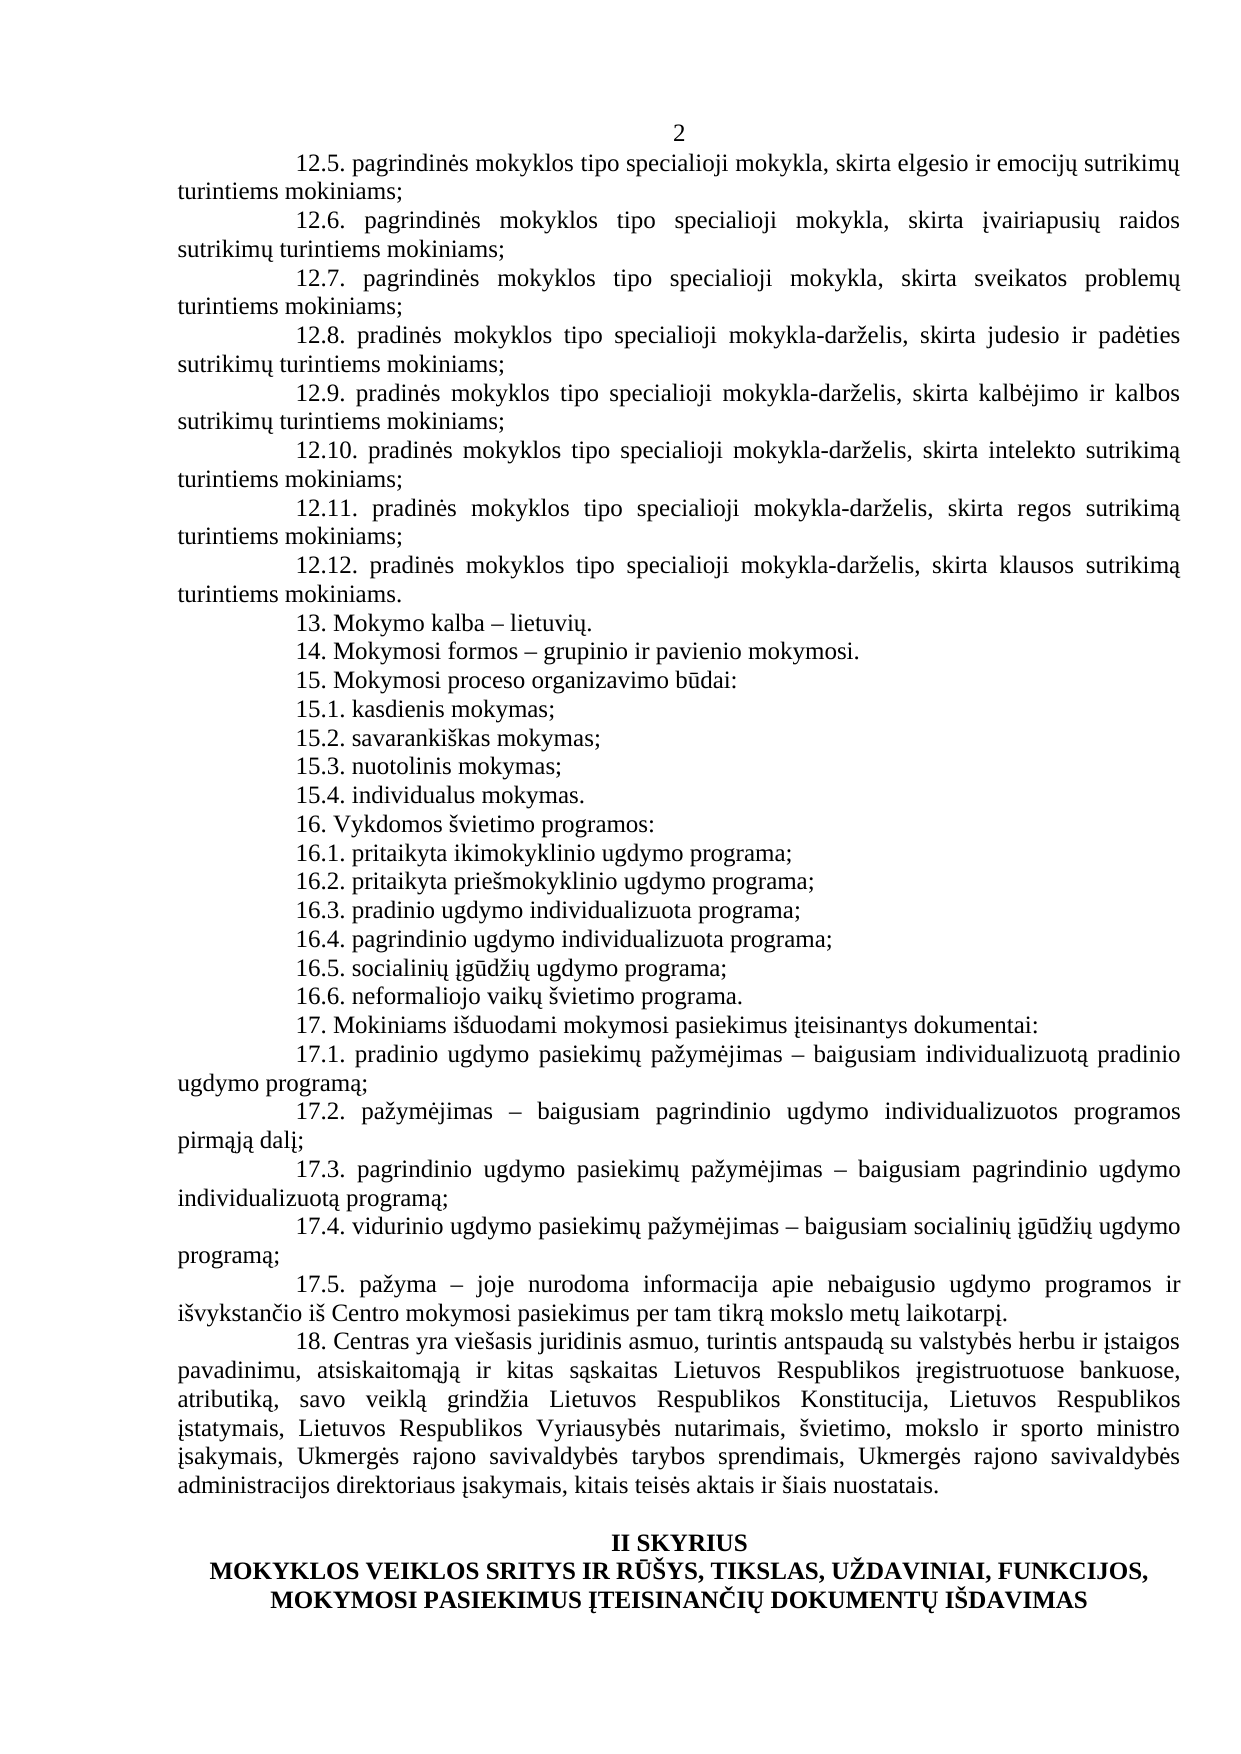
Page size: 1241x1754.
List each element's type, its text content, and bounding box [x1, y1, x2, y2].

text 16.4. pagrindinio ugdymo individualizuota programa; [177, 924, 1181, 953]
text 12.6. pagrindinės mokyklos tipo specialioji mokykla, skirta įvairiapusių raidos sutrikimų turintiems mokiniams; [177, 205, 1181, 263]
text 17.3. pagrindinio ugdymo pasiekimų pažymėjimas – baigusiam pagrindinio ugdymo individualizuotą programą; [177, 1154, 1181, 1211]
text 16. Vykdomos švietimo programos: [177, 809, 1181, 838]
text 12.11. pradinės mokyklos tipo specialioji mokykla-darželis, skirta regos sutrikimą turintiems mokiniams; [177, 493, 1181, 550]
text 17. Mokiniams išduodami mokymosi pasiekimus įteisinantys dokumentai: [177, 1010, 1181, 1039]
text 16.5. socialinių įgūdžių ugdymo programa; [177, 953, 1181, 981]
text 12.9. pradinės mokyklos tipo specialioji mokykla-darželis, skirta kalbėjimo ir kalbos sutrikimų turintiems mokiniams; [177, 378, 1181, 435]
text 12.7. pagrindinės mokyklos tipo specialioji mokykla, skirta sveikatos problemų turintiems mokiniams; [177, 263, 1181, 320]
text 16.2. pritaikyta priešmokyklinio ugdymo programa; [177, 866, 1181, 895]
text MOKYKLOS VEIKLOS SRITYS IR RŪŠYS, TIKSLAS, UŽDAVINIAI, FUNKCIJOS, MOKYMOSI PASIEKIMUS ĮTEISINANČIŲ DOKUMENTŲ IŠDAVIMAS [177, 1556, 1181, 1614]
text 15. Mokymosi proceso organizavimo būdai: [177, 665, 1181, 694]
text 15.3. nuotolinis mokymas; [177, 751, 1181, 780]
text II SKYRIUS [177, 1528, 1181, 1556]
text 12.5. pagrindinės mokyklos tipo specialioji mokykla, skirta elgesio ir emocijų sutrikimų turintiems mokiniams; [177, 148, 1181, 205]
text 12.12. pradinės mokyklos tipo specialioji mokykla-darželis, skirta klausos sutrikimą turintiems mokiniams. [177, 550, 1181, 608]
text 14. Mokymosi formos – grupinio ir pavienio mokymosi. [177, 636, 1181, 665]
text 16.1. pritaikyta ikimokyklinio ugdymo programa; [177, 838, 1181, 866]
text 18. Centras yra viešasis juridinis asmuo, turintis antspaudą su valstybės herbu ir įstaigos pavadinimu, atsiskaitomąją ir kitas sąskaitas Lietuvos Respublikos įregistruotuose bankuose, atributiką, savo veiklą grindžia Lietuvos Respublikos Konstitucija, Lietuvos Respublikos įstatymais, Lietuvos Respublikos Vyriausybės nutarimais, švietimo, mokslo ir sporto ministro įsakymais, Ukmergės rajono savivaldybės tarybos sprendimais, Ukmergės rajono savivaldybės administracijos direktoriaus įsakymais, kitais teisės aktais ir šiais nuostatais. [177, 1326, 1181, 1499]
text 15.1. kasdienis mokymas; [177, 694, 1181, 723]
text 17.1. pradinio ugdymo pasiekimų pažymėjimas – baigusiam individualizuotą pradinio ugdymo programą; [177, 1039, 1181, 1096]
text 15.2. savarankiškas mokymas; [177, 723, 1181, 751]
text 17.5. pažyma – joje nurodoma informacija apie nebaigusio ugdymo programos ir išvykstančio iš Centro mokymosi pasiekimus per tam tikrą mokslo metų laikotarpį. [177, 1269, 1181, 1326]
text 12.8. pradinės mokyklos tipo specialioji mokykla-darželis, skirta judesio ir padėties sutrikimų turintiems mokiniams; [177, 320, 1181, 378]
text 17.4. vidurinio ugdymo pasiekimų pažymėjimas – baigusiam socialinių įgūdžių ugdymo programą; [177, 1211, 1181, 1269]
text 12.10. pradinės mokyklos tipo specialioji mokykla-darželis, skirta intelekto sutrikimą turintiems mokiniams; [177, 435, 1181, 493]
text 13. Mokymo kalba – lietuvių. [177, 608, 1181, 636]
text 17.2. pažymėjimas – baigusiam pagrindinio ugdymo individualizuotos programos pirmąją dalį; [177, 1096, 1181, 1154]
text 15.4. individualus mokymas. [177, 780, 1181, 809]
text 16.6. neformaliojo vaikų švietimo programa. [177, 981, 1181, 1010]
text 16.3. pradinio ugdymo individualizuota programa; [177, 895, 1181, 924]
